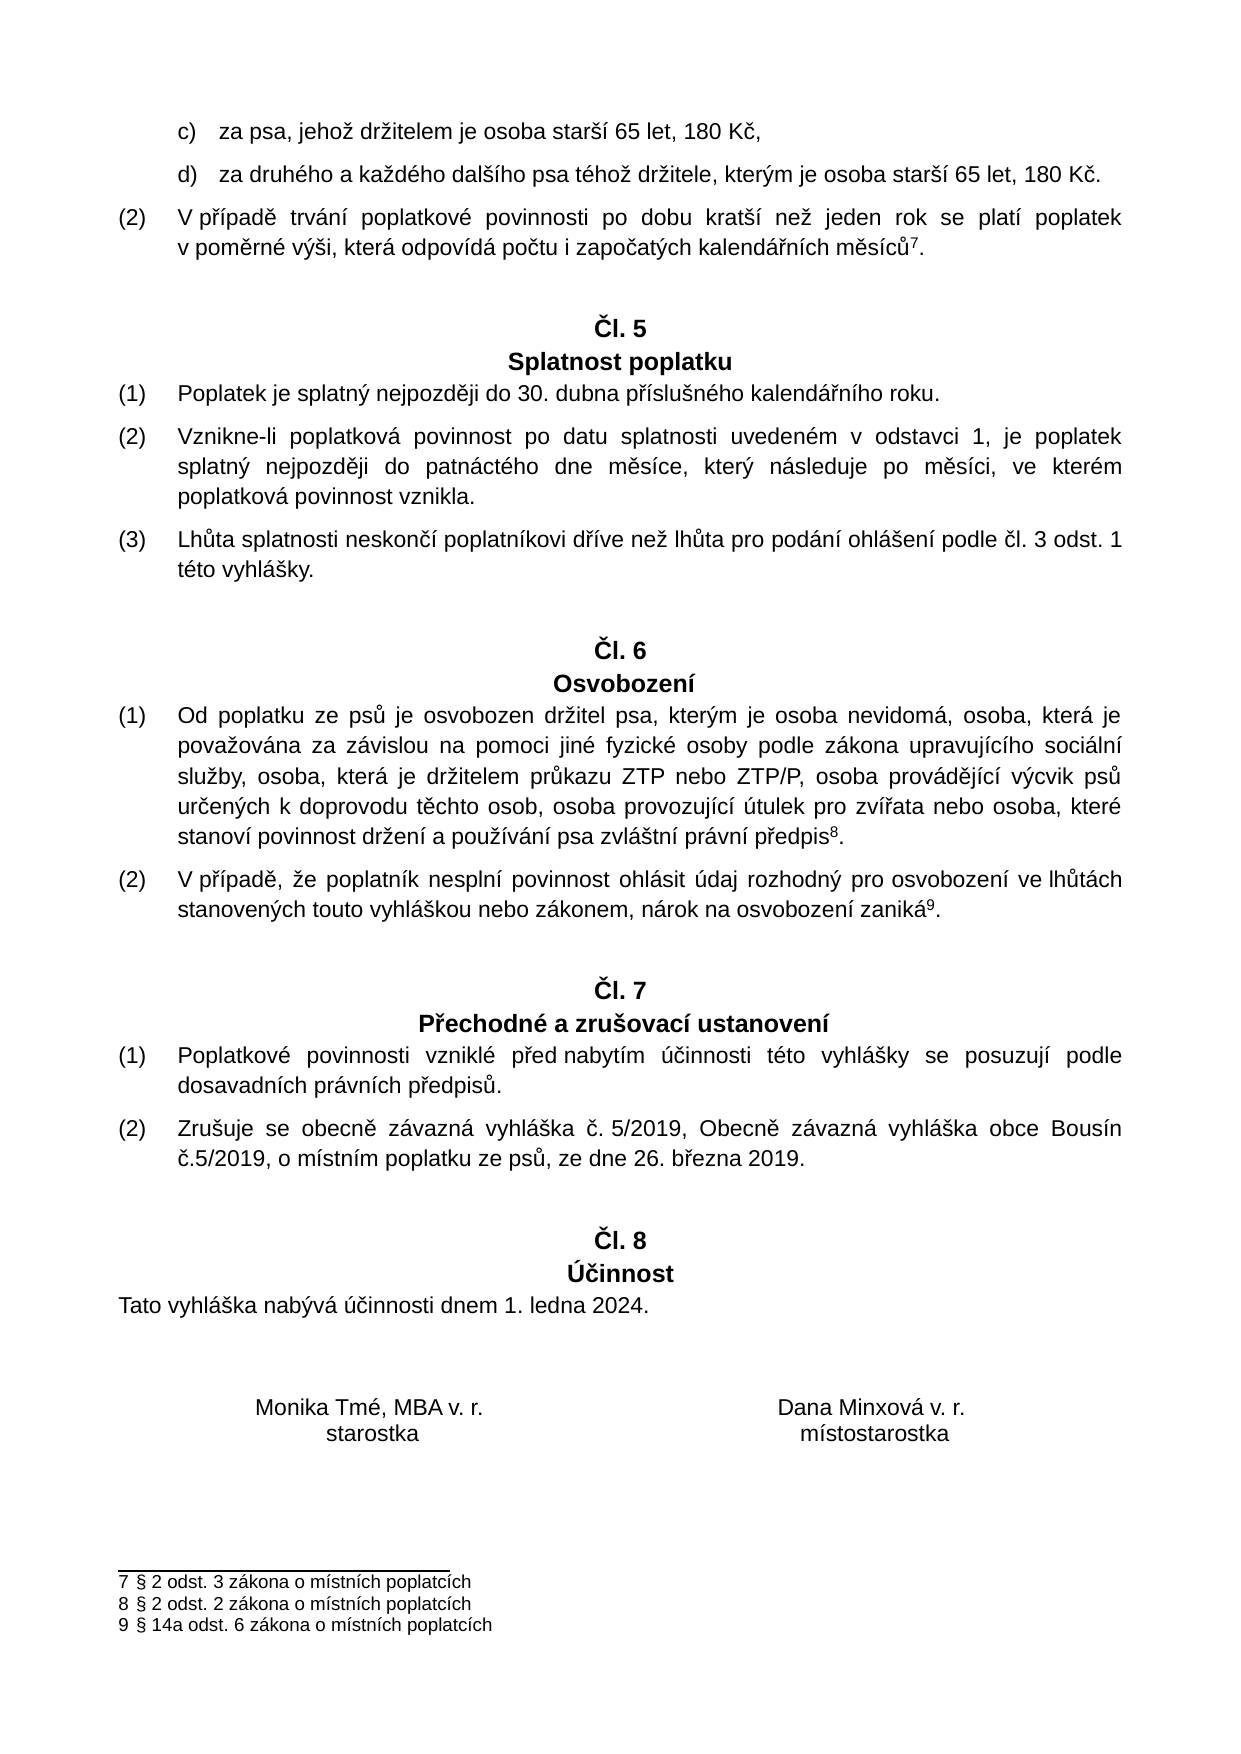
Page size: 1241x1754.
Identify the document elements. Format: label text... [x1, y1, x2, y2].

list § 2 odst. 3 zákona o místních poplatcích [118, 1571, 1122, 1592]
list Poplatkové povinnosti vzniklé před nabytím účinnosti této vyhlášky se posuzují podle dosavadních právních předpisů. [118, 1042, 1122, 1099]
list V případě, že poplatník nesplní povinnost ohlásit údaj rozhodný pro osvobození ve lhůtách stanovených touto vyhláškou nebo zákonem, nárok na osvobození zaniká. [118, 866, 1122, 922]
subtitle Čl. 7 Přechodné a zrušovací ustanovení [118, 976, 1122, 1038]
list § 2 odst. 2 zákona o místních poplatcích [118, 1592, 1122, 1614]
list Vznikne-li poplatková povinnost po datu splatnosti uvedeném v odstavci 1, je poplatek splatný nejpozději do patnáctého dne měsíce, který následuje po měsíci, ve kterém poplatková povinnost vznikla. [118, 423, 1122, 509]
table_header Monika Tmé, MBA v. r. starostka [118, 1334, 620, 1452]
subtitle Čl. 5 Splatnost poplatku [118, 314, 1122, 376]
subtitle Čl. 8 Účinnost [118, 1226, 1122, 1287]
text Tato vyhláška nabývá účinnosti dnem 1. ledna 2024. [118, 1292, 1122, 1318]
list Lhůta splatnosti neskončí poplatníkovi dříve než lhůta pro podání ohlášení podle čl. 3 odst. 1 této vyhlášky. [118, 526, 1122, 582]
table_header Dana Minxová v. r. místostarostka [620, 1334, 1122, 1452]
list Poplatek je splatný nejpozději do 30. dubna příslušného kalendářního roku. [118, 380, 1122, 406]
list Od poplatku ze psů je osvobozen držitel psa, kterým je osoba nevidomá, osoba, která je považována za závislou na pomoci jiné fyzické osoby podle zákona upravujícího sociální služby, osoba, která je držitelem průkazu ZTP nebo ZTP/P, osoba provádějící výcvik psů určených k doprovodu těchto osob, osoba provozující útulek pro zvířata nebo osoba, které stanoví povinnost držení a používání psa zvláštní právní předpis. [118, 702, 1122, 849]
list za psa, jehož držitelem je osoba starší 65 let, 180 Kč, [177, 118, 1122, 144]
subtitle Čl. 6 Osvobození [118, 636, 1122, 698]
list za druhého a každého dalšího psa téhož držitele, kterým je osoba starší 65 let, 180 Kč. [177, 161, 1122, 187]
list Zrušuje se obecně závazná vyhláška č. 5/2019, Obecně závazná vyhláška obce Bousín č.5/2019, o místním poplatku ze psů, ze dne 26. března 2019. [118, 1115, 1122, 1172]
list V případě trvání poplatkové povinnosti po dobu kratší než jeden rok se platí poplatek v poměrné výši, která odpovídá počtu i započatých kalendářních měsíců. [118, 203, 1122, 260]
list § 14a odst. 6 zákona o místních poplatcích [118, 1614, 1122, 1635]
